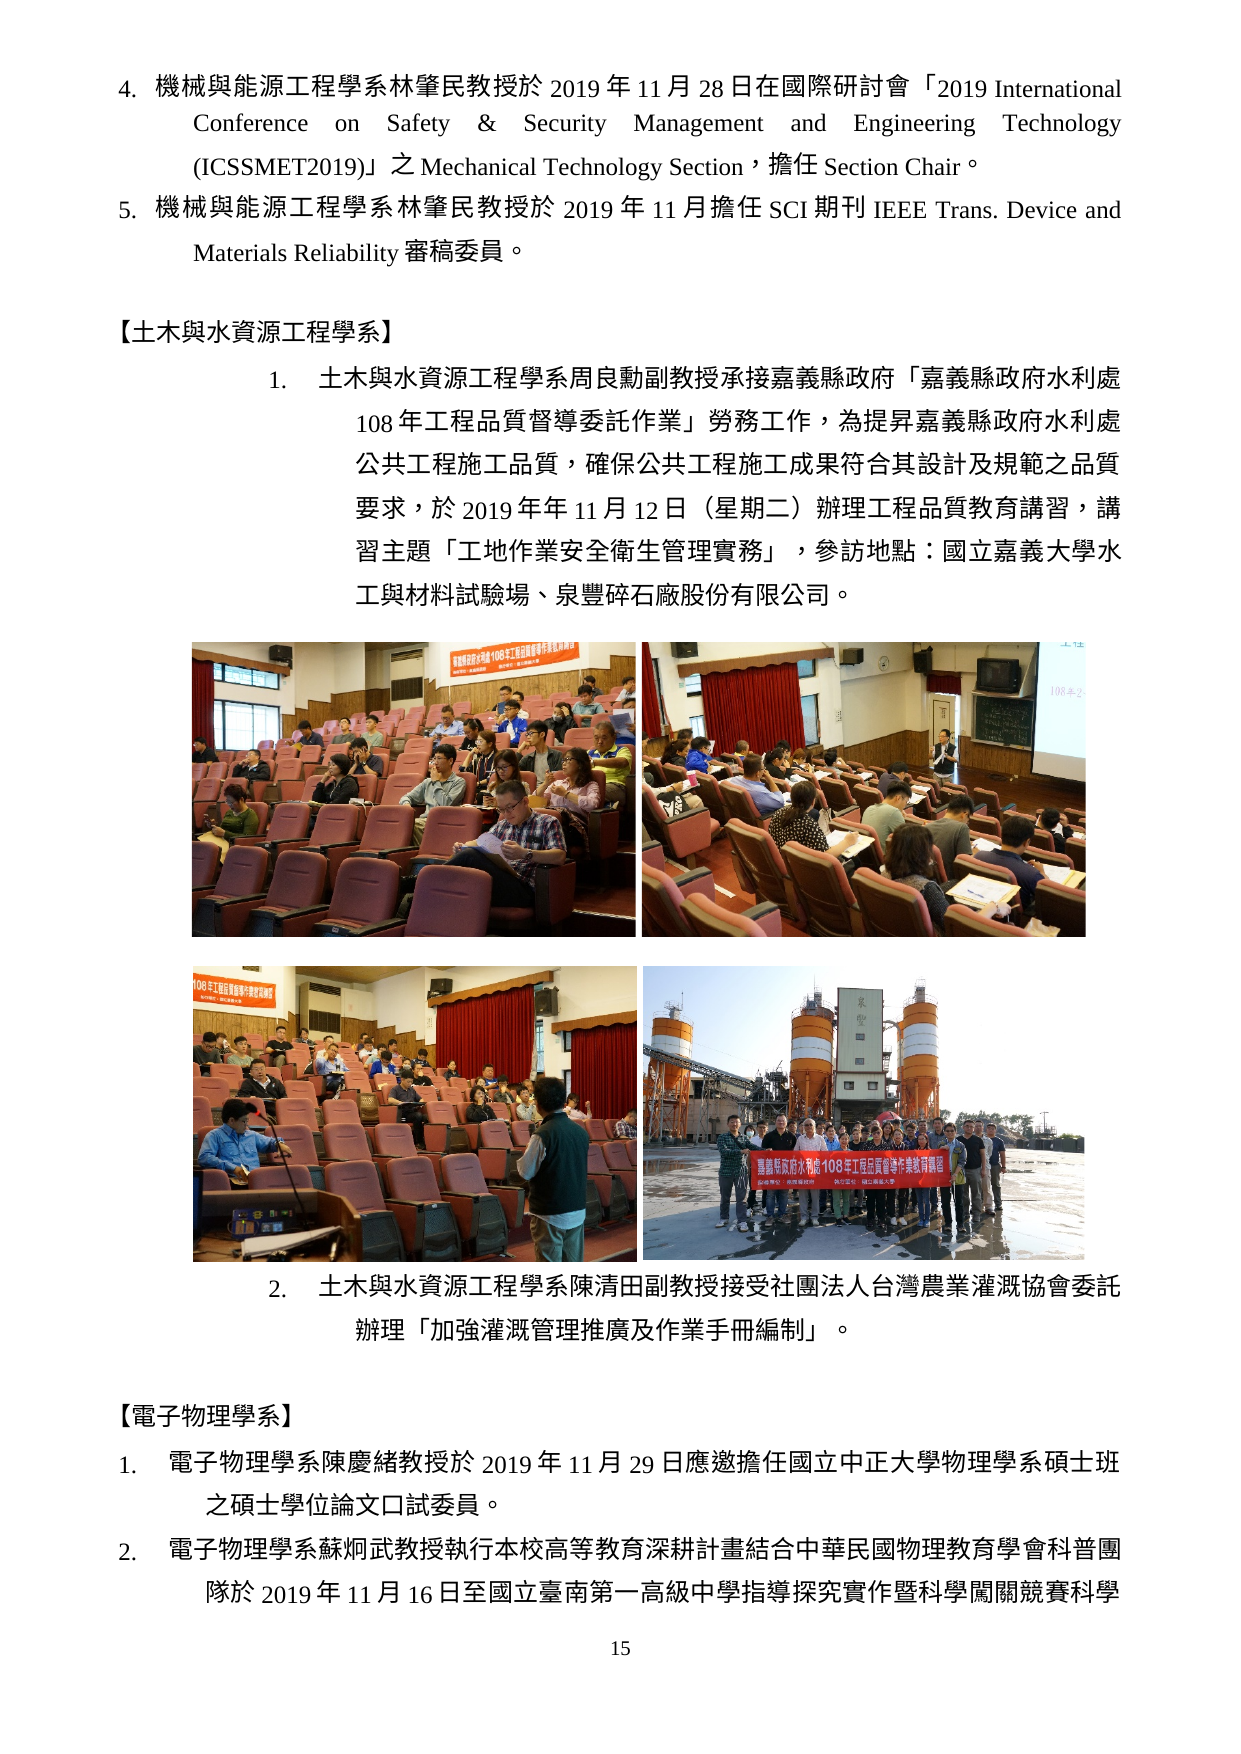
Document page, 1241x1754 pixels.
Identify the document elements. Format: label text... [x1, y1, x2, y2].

text 【電子物理學系】 [106, 1397, 1122, 1433]
list 機械與能源工程學系林肇民教授於2019年11月28日在國際研討會「2019 International Conference on Safety & Security Management and Engineering Technology (ICSSMET2019)」之Mechanical Technology Section，擔任Section Chair。 [118, 66, 1122, 180]
list 機械與能源工程學系林肇民教授於2019年11月擔任SCI期刊IEEE Trans. Device and Materials Reliability審稿委員。 [118, 187, 1122, 267]
list 電子物理學系蘇炯武教授執行本校高等教育深耕計畫結合中華民國物理教育學會科普團隊於2019年11月16日至國立臺南第一高級中學指導探究實作暨科學闖關競賽科學 [118, 1529, 1122, 1609]
list 土木與水資源工程學系陳清田副教授接受社團法人台灣農業灌溉協會委託辦理「加強灌溉管理推廣及作業手冊編制」。 [268, 1267, 1122, 1347]
list 電子物理學系陳慶緒教授於2019年11月29日應邀擔任國立中正大學物理學系碩士班之碩士學位論文口試委員。 [118, 1442, 1122, 1522]
list 土木與水資源工程學系周良勳副教授承接嘉義縣政府「嘉義縣政府水利處108年工程品質督導委託作業」勞務工作，為提昇嘉義縣政府水利處公共工程施工品質，確保公共工程施工成果符合其設計及規範之品質要求，於2019年年11月12日（星期二）辦理工程品質教育講習，講習主題「工地作業安全衛生管理實務」，參訪地點：國立嘉義大學水工與材料試驗場、泉豐碎石廠股份有限公司。 [268, 358, 1122, 612]
text 【土木與水資源工程學系】 [106, 312, 1122, 349]
